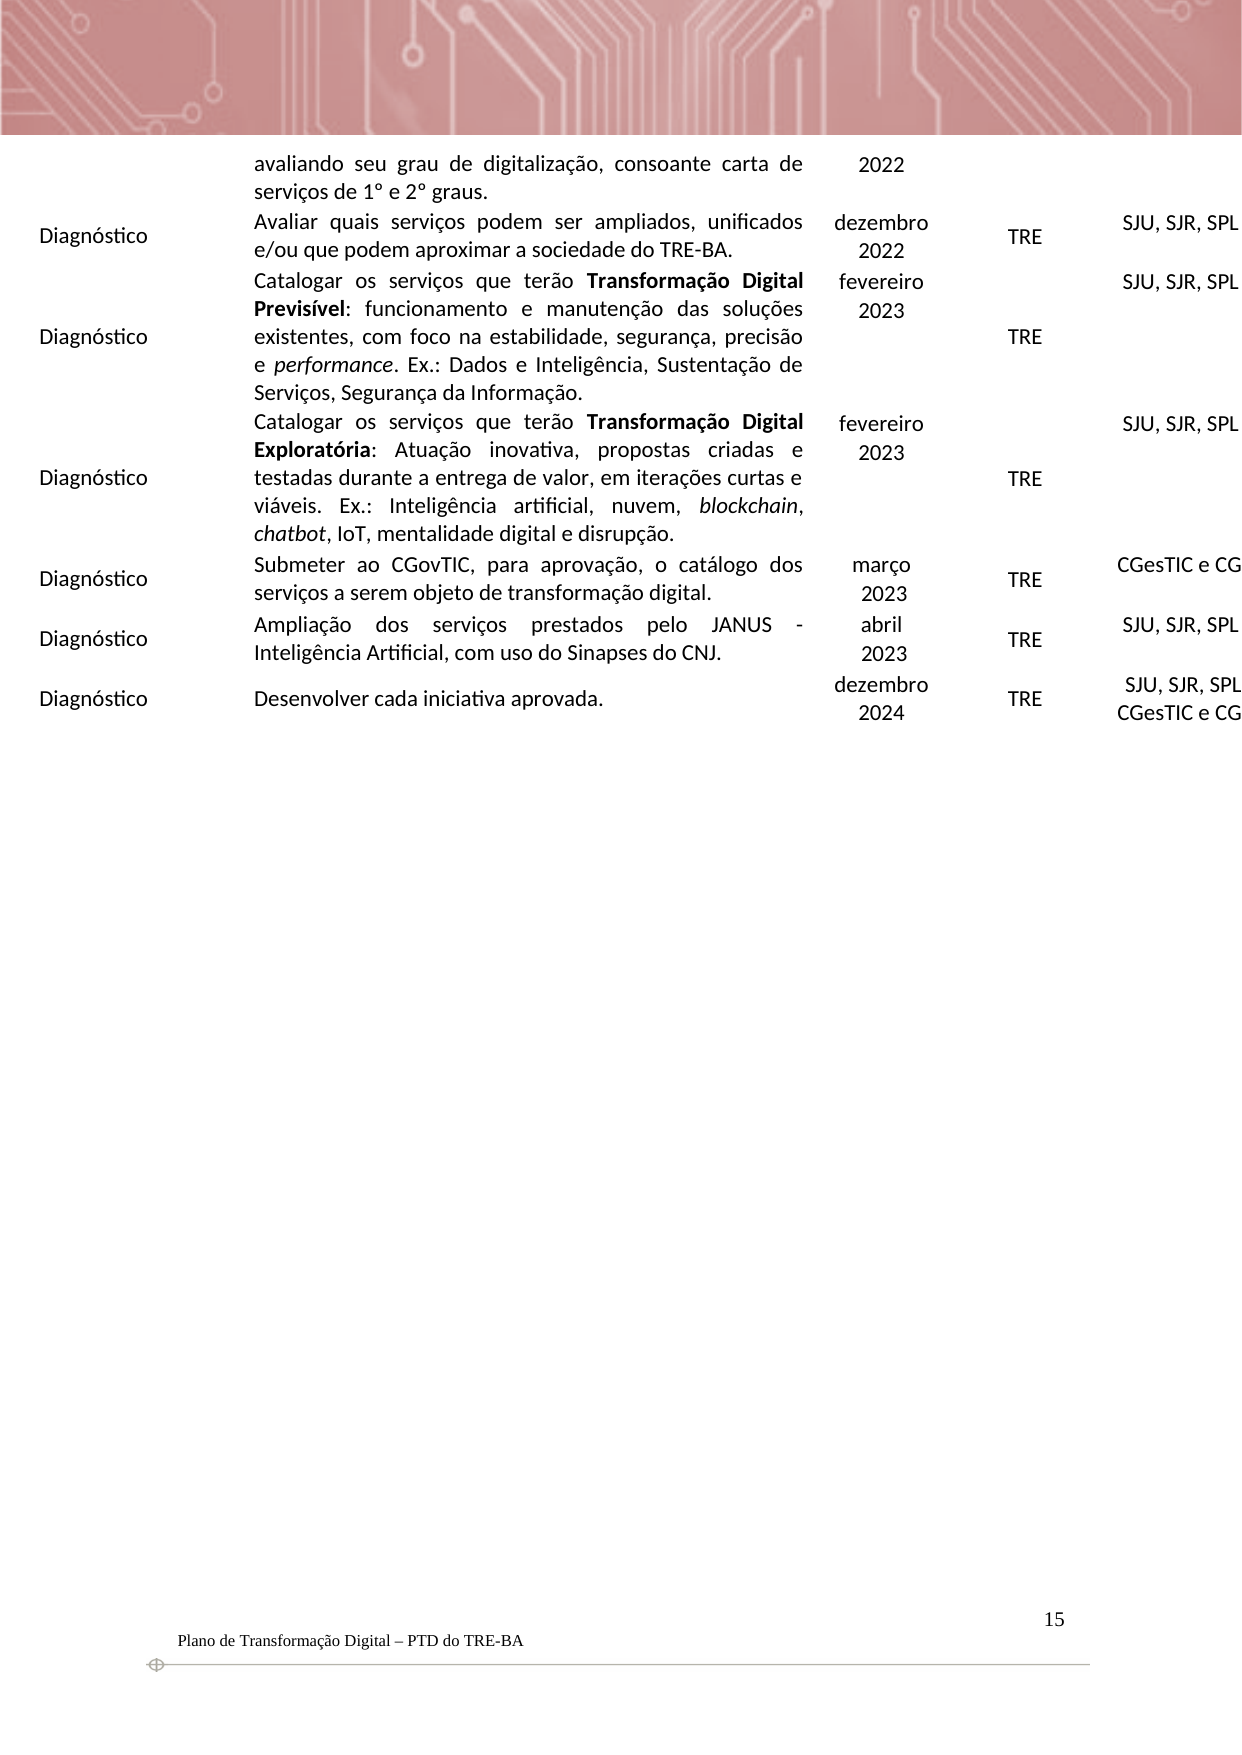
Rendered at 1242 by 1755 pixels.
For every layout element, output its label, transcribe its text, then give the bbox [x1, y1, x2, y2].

table_cell CGesTIC e CGovTIC [1103, 549, 1241, 607]
table_cell TRE [949, 609, 1102, 667]
table_cell SJU, SJR, SPL, STI [1103, 149, 1241, 205]
table_cell abril 2023 [816, 609, 947, 667]
table_cell dezembro 2022 [816, 207, 947, 264]
table_cell dezembro 2024 [816, 669, 947, 726]
table_cell Catalogar os serviços que terão Transformação Digital Previsível: funcionamento e manutenção das soluções existentes, com foco na estabilidade, segurança, precisão e performance. Ex.: Dados e Inteligência, Sustentação de Serviços, Segurança da Informação. [243, 266, 814, 406]
table_cell Submeter ao CGovTIC, para aprovação, o catálogo dos serviços a serem objeto de transformação digital. [243, 549, 814, 607]
table_cell março 2023 [816, 549, 947, 607]
table_cell SJU, SJR, SPL e STI [1103, 207, 1241, 264]
table_cell avaliando seu grau de digitalização, consoante carta de serviços de 1º e 2º graus. [243, 149, 814, 205]
table_cell Desenvolver cada iniciativa aprovada. [243, 669, 814, 726]
table_cell TRE [949, 669, 1102, 726]
table_cell TRE [949, 207, 1102, 264]
table_cell Avaliar quais serviços podem ser ampliados, unificados e/ou que podem aproximar a sociedade do TRE-BA. [243, 207, 814, 264]
table_cell TRE [949, 266, 1102, 406]
table_cell TRE [949, 549, 1102, 607]
table_cell SJU, SJR, SPL e STI [1103, 266, 1241, 406]
table_cell Diagnóstico [1, 408, 242, 548]
table_cell fevereiro 2023 [816, 408, 947, 548]
table_cell Diagnóstico [1, 266, 242, 406]
table_cell 2022 [816, 149, 947, 205]
table_cell Diagnóstico [1, 207, 242, 264]
table_cell Catalogar os serviços que terão Transformação Digital Exploratória: Atuação inovativa, propostas criadas e testadas durante a entrega de valor, em iterações curtas e viáveis. Ex.: Inteligência artificial, nuvem, blockchain, chatbot, IoT, mentalidade digital e disrupção. [243, 408, 814, 548]
table_cell [949, 149, 1102, 205]
table_cell Diagnóstico [1, 669, 242, 726]
table_cell Diagnóstico [1, 549, 242, 607]
table_cell [1, 149, 242, 205]
table_cell Diagnóstico [1, 609, 242, 667]
picture [0, 0, 1242, 135]
table_cell SJU, SJR, SPL e STI [1103, 609, 1241, 667]
table_cell SJU, SJR, SPL e STI [1103, 408, 1241, 548]
table_cell TRE [949, 408, 1102, 548]
table_cell fevereiro 2023 [816, 266, 947, 406]
table_cell SJU, SJR, SPL, STI, CGesTIC e CGovTIC [1103, 669, 1241, 726]
table_cell Ampliação dos serviços prestados pelo JANUS - Inteligência Artificial, com uso do Sinapses do CNJ. [243, 609, 814, 667]
picture [146, 1658, 1090, 1672]
